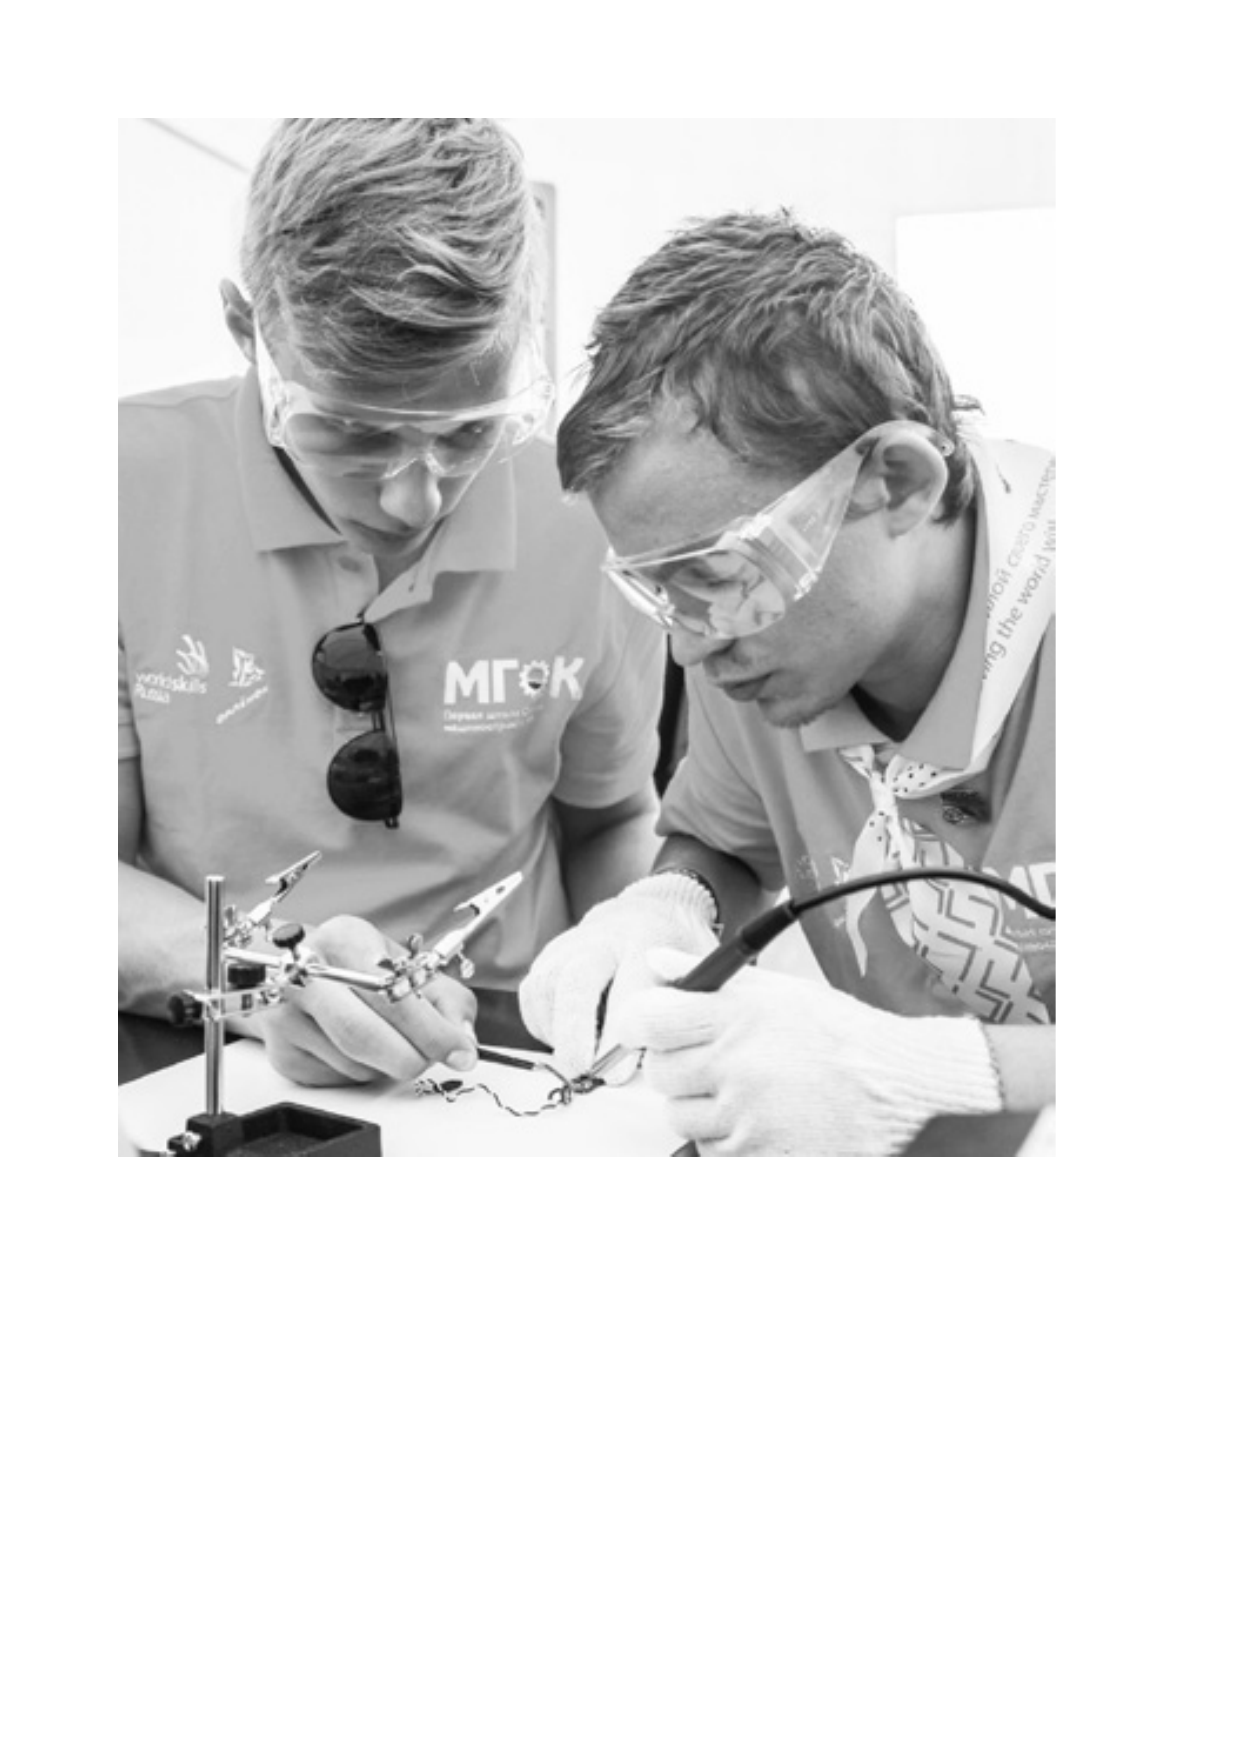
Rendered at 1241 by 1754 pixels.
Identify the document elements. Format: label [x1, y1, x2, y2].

picture [118, 118, 1056, 1157]
